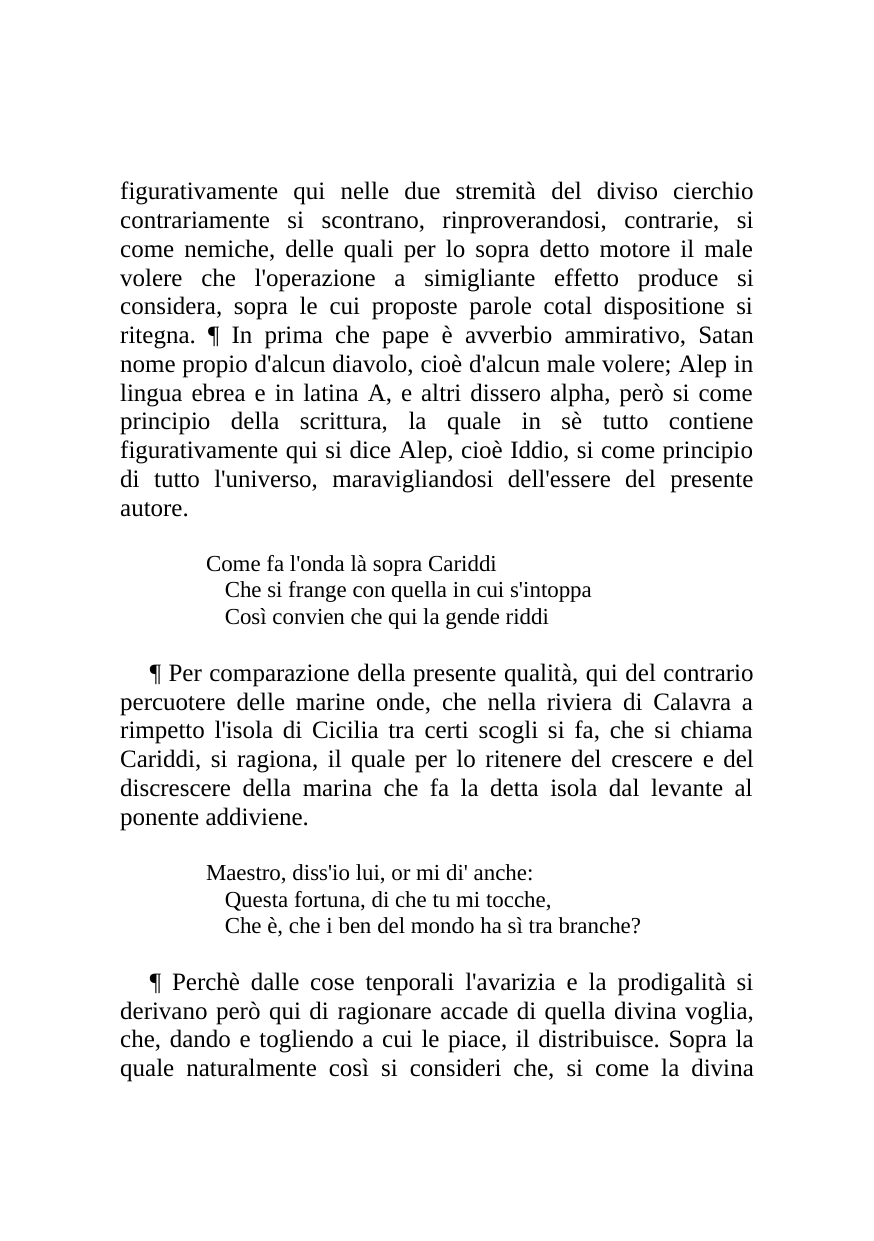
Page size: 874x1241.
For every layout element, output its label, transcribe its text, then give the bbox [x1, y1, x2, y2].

text figurativamente qui nelle due stremità del diviso cierchio contrariamente si scontrano, rinproverandosi, contrarie, si come nemiche, delle quali per lo sopra detto motore il male volere che l'operazione a simigliante effetto produce si considera, sopra le cui proposte parole cotal dispositione si ritegna. ¶ In prima che pape è avverbio ammirativo, Satan nome propio d'alcun diavolo, cioè d'alcun male volere; Alep in lingua ebrea e in latina A, e altri dissero alpha, però si come principio della scrittura, la quale in sè tutto contiene figurativamente qui si dice Alep, cioè Iddio, si come principio di tutto l'universo, maravigliandosi dell'essere del presente autore. [120, 176, 754, 521]
text Che è, che i ben del mondo ha sì tra branche? [195, 912, 754, 938]
text Che si frange con quella in cui s'intoppa [195, 577, 754, 603]
text Questa fortuna, di che tu mi tocche, [195, 886, 754, 912]
text Maestro, diss'io lui, or mi di' anche: [176, 859, 754, 886]
text Come fa l'onda là sopra Cariddi [176, 550, 754, 577]
text ¶ Per comparazione della presente qualità, qui del contrario percuotere delle marine onde, che nella riviera di Calavra a rimpetto l'isola di Cicilia tra certi scogli si fa, che si chiama Cariddi, si ragiona, il quale per lo ritenere del crescere e del discrescere della marina che fa la detta isola dal levante al ponente addiviene. [120, 658, 754, 831]
text Così convien che qui la gende riddi [195, 603, 754, 629]
text ¶ Perchè dalle cose tenporali l'avarizia e la prodigalità si derivano però qui di ragionare accade di quella divina voglia, che, dando e togliendo a cui le piace, il distribuisce. Sopra la quale naturalmente così si consideri che, si come la divina [120, 967, 754, 1082]
